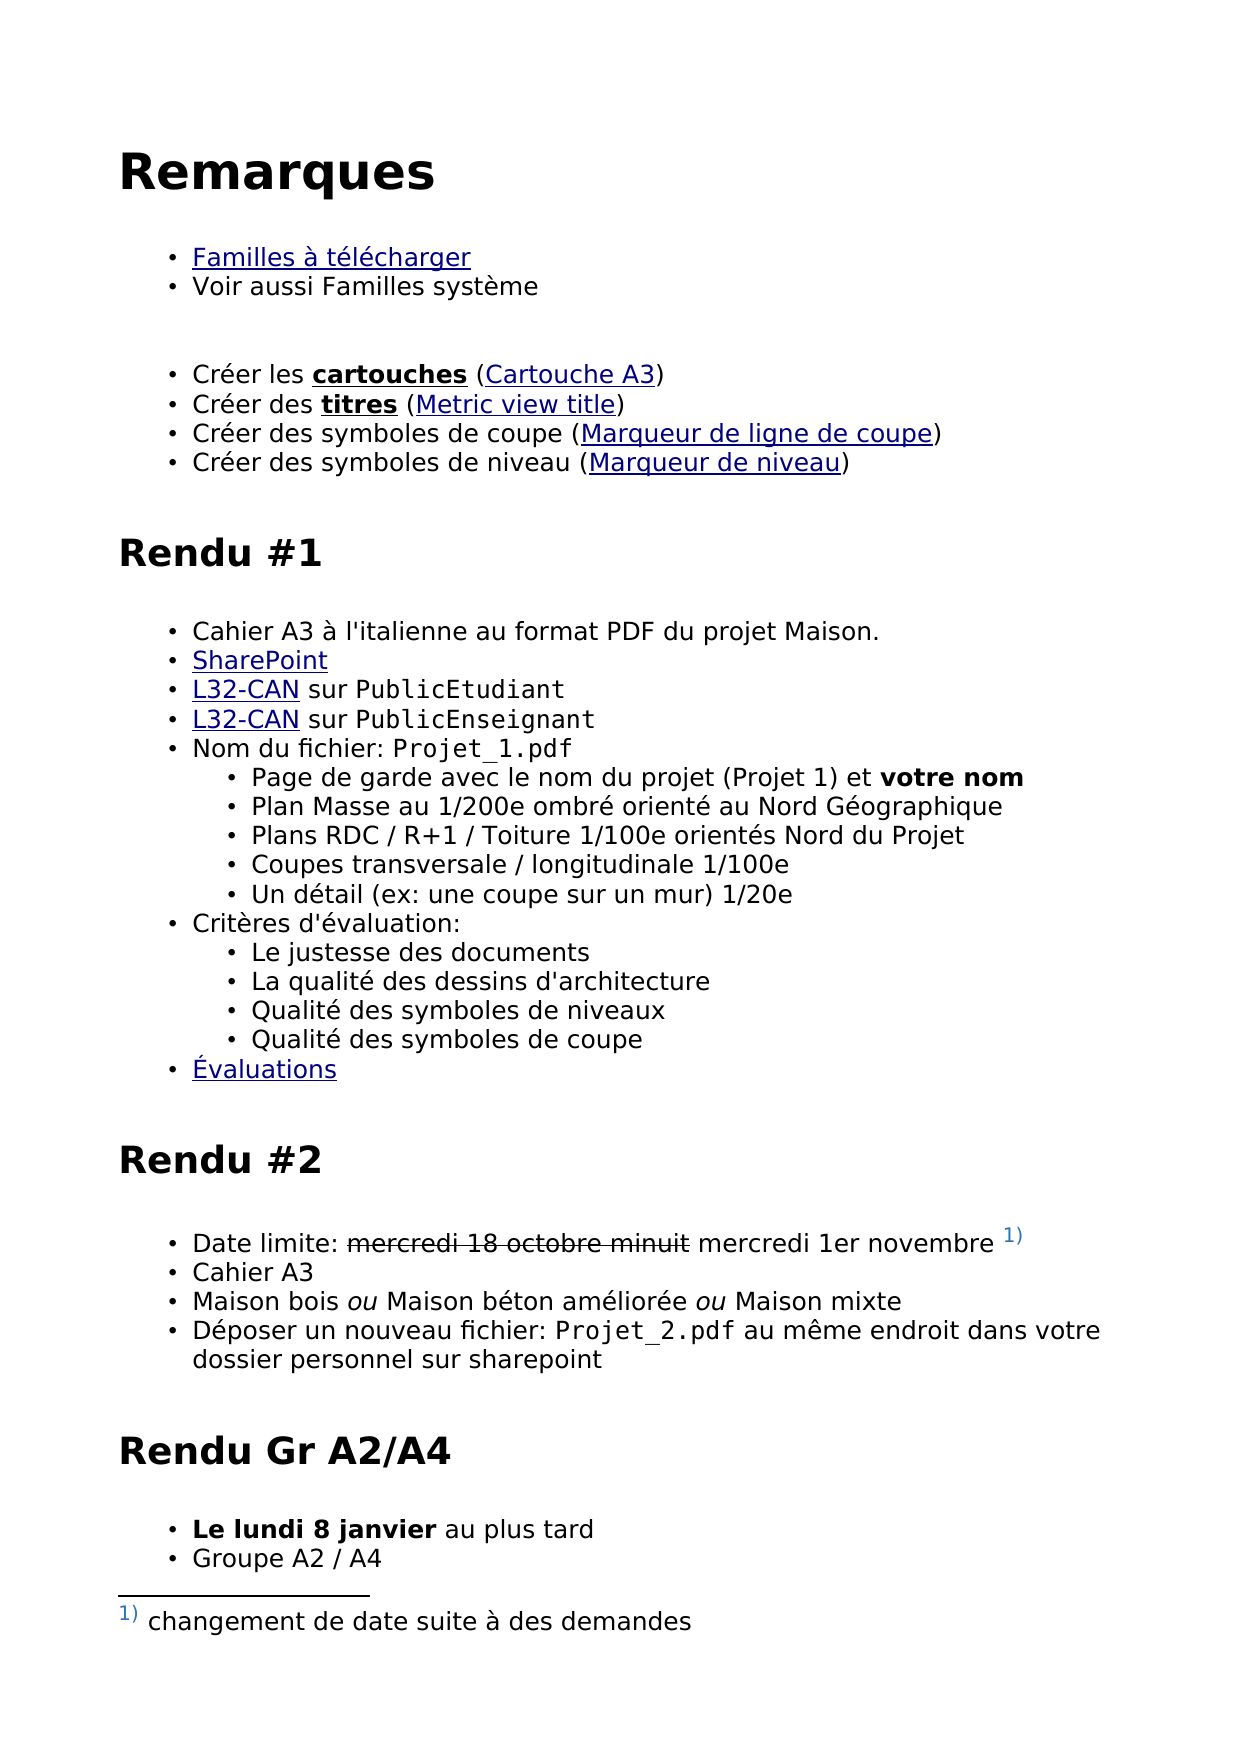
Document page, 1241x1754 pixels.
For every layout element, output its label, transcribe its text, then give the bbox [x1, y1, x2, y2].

list Cahier A3 [177, 1258, 1122, 1287]
list Évaluations [177, 1055, 1122, 1084]
list SharePoint [177, 647, 1122, 676]
list Créer des titres (Metric view title) [177, 390, 1122, 419]
list changement de date suite à des demandes [118, 1602, 1122, 1636]
list Un détail (ex: une coupe sur un mur) 1/20e [236, 880, 1122, 909]
list Le justesse des documents [236, 938, 1122, 967]
list Familles à télécharger [177, 243, 1122, 272]
list Créer les cartouches (Cartouche A3) [177, 361, 1122, 390]
list Critères d'évaluation: [177, 909, 1122, 938]
list Qualité des symboles de coupe [236, 1026, 1122, 1055]
list Date limite: mercredi 18 octobre minuit mercredi 1er novembre [177, 1224, 1122, 1258]
list Plan Masse au 1/200e ombré orienté au Nord Géographique [236, 792, 1122, 822]
list Voir aussi Familles système [177, 272, 1122, 302]
subtitle Rendu Gr A2/A4 [118, 1429, 1122, 1473]
list Cahier A3 à l'italienne au format PDF du projet Maison. [177, 617, 1122, 647]
subtitle Rendu #2 [118, 1138, 1122, 1182]
list Créer des symboles de coupe (Marqueur de ligne de coupe) [177, 419, 1122, 448]
list Page de garde avec le nom du projet (Projet 1) et votre nom [236, 763, 1122, 792]
list Coupes transversale / longitudinale 1/100e [236, 851, 1122, 880]
list Créer des symboles de niveau (Marqueur de niveau) [177, 448, 1122, 477]
list L32-CAN sur PublicEtudiant [177, 676, 1122, 705]
list Plans RDC / R+1 / Toiture 1/100e orientés Nord du Projet [236, 822, 1122, 851]
list Nom du fichier: Projet_1.pdf [177, 734, 1122, 763]
list Maison bois ou Maison béton améliorée ou Maison mixte [177, 1287, 1122, 1317]
list Déposer un nouveau fichier: Projet_2.pdf au même endroit dans votre dossier personnel sur sharepoint [177, 1317, 1122, 1375]
list Groupe A2 / A4 [177, 1544, 1122, 1573]
list Le lundi 8 janvier au plus tard [177, 1515, 1122, 1544]
list L32-CAN sur PublicEnseignant [177, 705, 1122, 734]
list Qualité des symboles de niveaux [236, 997, 1122, 1026]
subtitle Rendu #1 [118, 532, 1122, 575]
subtitle Remarques [118, 143, 1122, 201]
list La qualité des dessins d'architecture [236, 967, 1122, 997]
